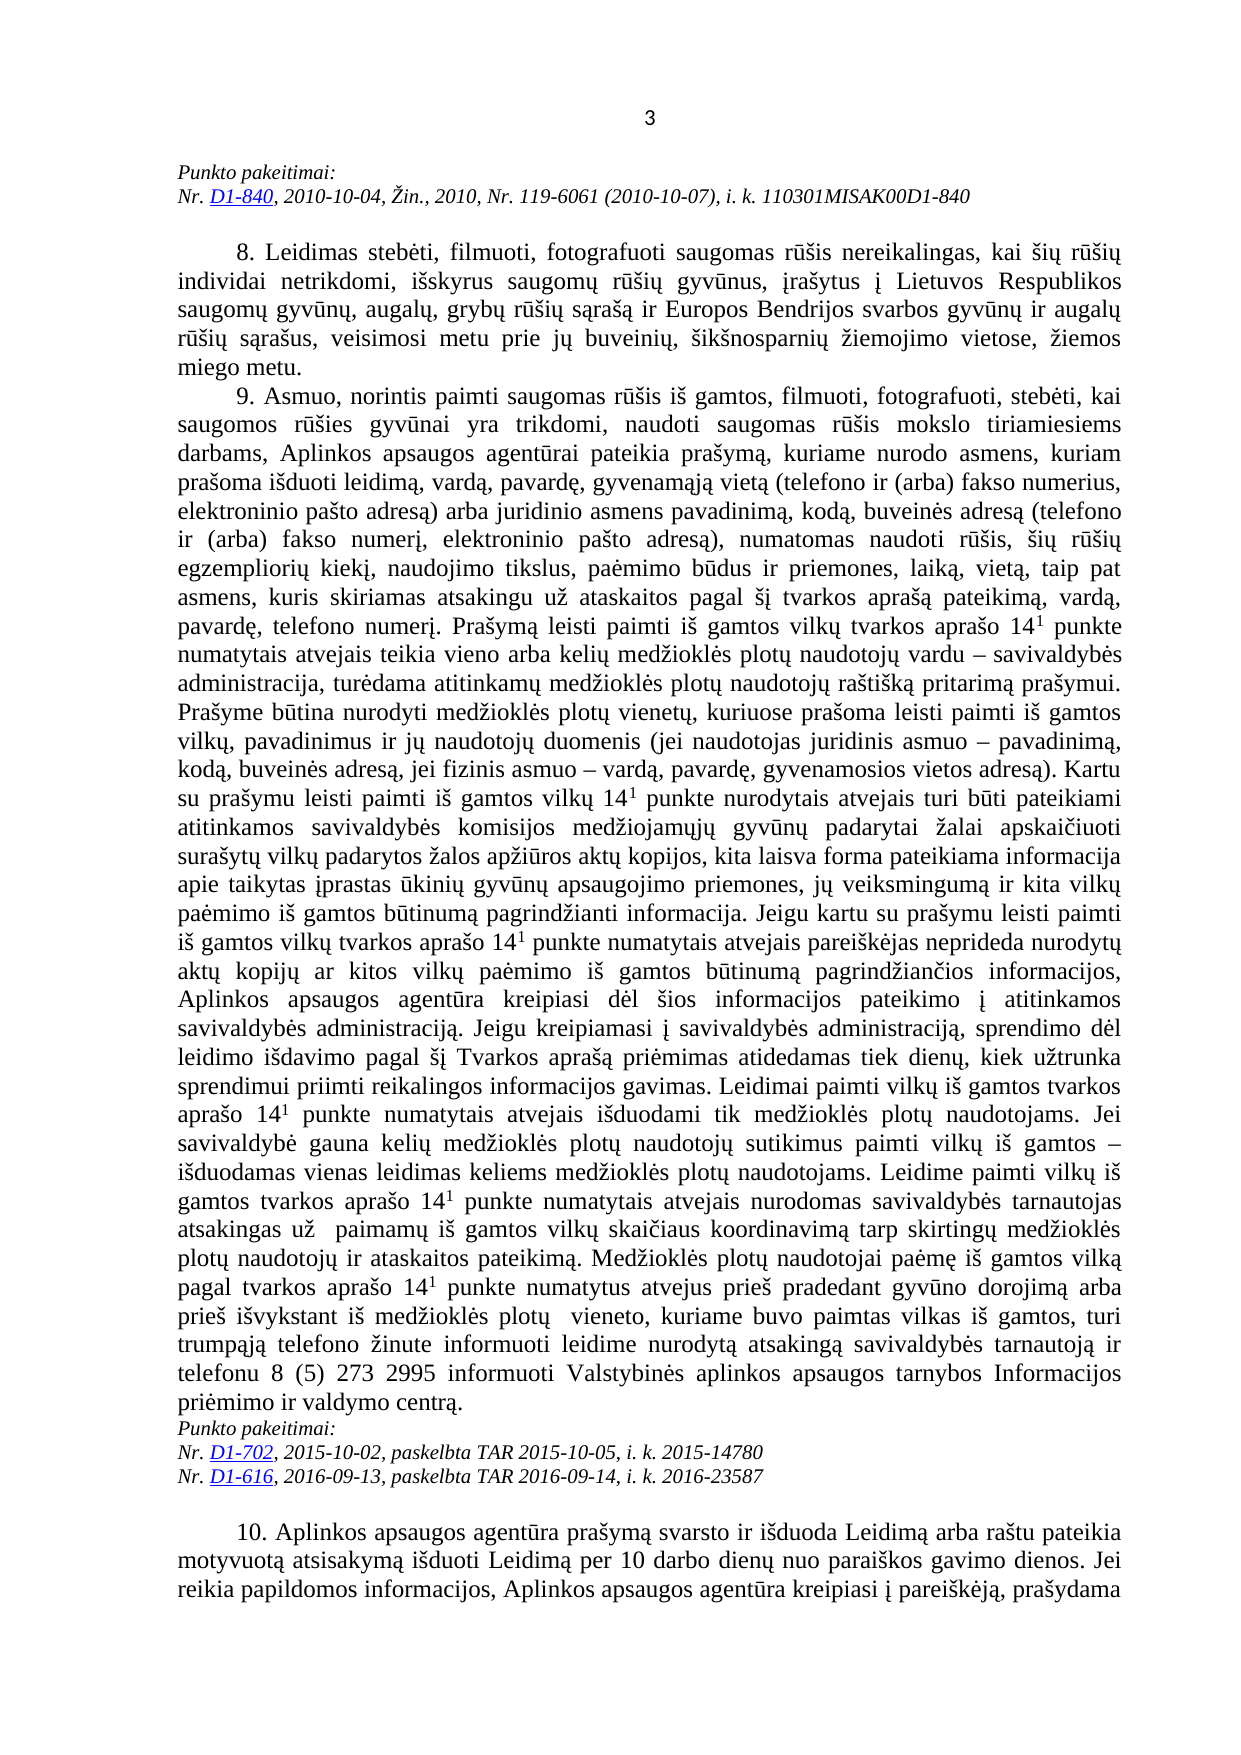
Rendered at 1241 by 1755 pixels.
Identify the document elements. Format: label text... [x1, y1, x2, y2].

text Nr. D1-702, 2015-10-02, paskelbta TAR 2015-10-05, i. k. 2015-14780 [177, 1440, 1122, 1464]
text 8. Leidimas stebėti, filmuoti, fotografuoti saugomas rūšis nereikalingas, kai šių rūšių individai netrikdomi, išskyrus saugomų rūšių gyvūnus, įrašytus į Lietuvos Respublikos saugomų gyvūnų, augalų, grybų rūšių sąrašą ir Europos Bendrijos svarbos gyvūnų ir augalų rūšių sąrašus, veisimosi metu prie jų buveinių, šikšnosparnių žiemojimo vietose, žiemos miego metu. [177, 237, 1122, 381]
text 10. Aplinkos apsaugos agentūra prašymą svarsto ir išduoda Leidimą arba raštu pateikia motyvuotą atsisakymą išduoti Leidimą per 10 darbo dienų nuo paraiškos gavimo dienos. Jei reikia papildomos informacijos, Aplinkos apsaugos agentūra kreipiasi į pareiškėją, prašydama [177, 1517, 1122, 1603]
text Nr. D1-840, 2010-10-04, Žin., 2010, Nr. 119-6061 (2010-10-07), i. k. 110301MISAK00D1-840 [177, 184, 1122, 208]
text Punkto pakeitimai: [177, 1416, 1122, 1440]
text 9. Asmuo, norintis paimti saugomas rūšis iš gamtos, filmuoti, fotografuoti, stebėti, kai saugomos rūšies gyvūnai yra trikdomi, naudoti saugomas rūšis mokslo tiriamiesiems darbams, Aplinkos apsaugos agentūrai pateikia prašymą, kuriame nurodo asmens, kuriam prašoma išduoti leidimą, vardą, pavardę, gyvenamąją vietą (telefono ir (arba) fakso numerius, elektroninio pašto adresą) arba juridinio asmens pavadinimą, kodą, buveinės adresą (telefono ir (arba) fakso numerį, elektroninio pašto adresą), numatomas naudoti rūšis, šių rūšių egzempliorių kiekį, naudojimo tikslus, paėmimo būdus ir priemones, laiką, vietą, taip pat asmens, kuris skiriamas atsakingu už ataskaitos pagal šį tvarkos aprašą pateikimą, vardą, pavardę, telefono numerį. Prašymą leisti paimti iš gamtos vilkų tvarkos aprašo 141 punkte numatytais atvejais teikia vieno arba kelių medžioklės plotų naudotojų vardu – savivaldybės administracija, turėdama atitinkamų medžioklės plotų naudotojų raštišką pritarimą prašymui. Prašyme būtina nurodyti medžioklės plotų vienetų, kuriuose prašoma leisti paimti iš gamtos vilkų, pavadinimus ir jų naudotojų duomenis (jei naudotojas juridinis asmuo – pavadinimą, kodą, buveinės adresą, jei fizinis asmuo – vardą, pavardę, gyvenamosios vietos adresą). Kartu su prašymu leisti paimti iš gamtos vilkų 141 punkte nurodytais atvejais turi būti pateikiami atitinkamos savivaldybės komisijos medžiojamųjų gyvūnų padarytai žalai apskaičiuoti surašytų vilkų padarytos žalos apžiūros aktų kopijos, kita laisva forma pateikiama informacija apie taikytas įprastas ūkinių gyvūnų apsaugojimo priemones, jų veiksmingumą ir kita vilkų paėmimo iš gamtos būtinumą pagrindžianti informacija. Jeigu kartu su prašymu leisti paimti iš gamtos vilkų tvarkos aprašo 141 punkte numatytais atvejais pareiškėjas neprideda nurodytų aktų kopijų ar kitos vilkų paėmimo iš gamtos būtinumą pagrindžiančios informacijos, Aplinkos apsaugos agentūra kreipiasi dėl šios informacijos pateikimo į atitinkamos savivaldybės administraciją. Jeigu kreipiamasi į savivaldybės administraciją, sprendimo dėl leidimo išdavimo pagal šį Tvarkos aprašą priėmimas atidedamas tiek dienų, kiek užtrunka sprendimui priimti reikalingos informacijos gavimas. Leidimai paimti vilkų iš gamtos tvarkos aprašo 141 punkte numatytais atvejais išduodami tik medžioklės plotų naudotojams. Jei savivaldybė gauna kelių medžioklės plotų naudotojų sutikimus paimti vilkų iš gamtos – išduodamas vienas leidimas keliems medžioklės plotų naudotojams. Leidime paimti vilkų iš gamtos tvarkos aprašo 141 punkte numatytais atvejais nurodomas savivaldybės tarnautojas atsakingas už paimamų iš gamtos vilkų skaičiaus koordinavimą tarp skirtingų medžioklės plotų naudotojų ir ataskaitos pateikimą. Medžioklės plotų naudotojai paėmę iš gamtos vilką pagal tvarkos aprašo 141 punkte numatytus atvejus prieš pradedant gyvūno dorojimą arba prieš išvykstant iš medžioklės plotų vieneto, kuriame buvo paimtas vilkas iš gamtos, turi trumpąją telefono žinute informuoti leidime nurodytą atsakingą savivaldybės tarnautoją ir telefonu 8 (5) 273 2995 informuoti Valstybinės aplinkos apsaugos tarnybos Informacijos priėmimo ir valdymo centrą. [177, 381, 1122, 1416]
text Nr. D1-616, 2016-09-13, paskelbta TAR 2016-09-14, i. k. 2016-23587 [177, 1464, 1122, 1488]
text Punkto pakeitimai: [177, 160, 1122, 184]
